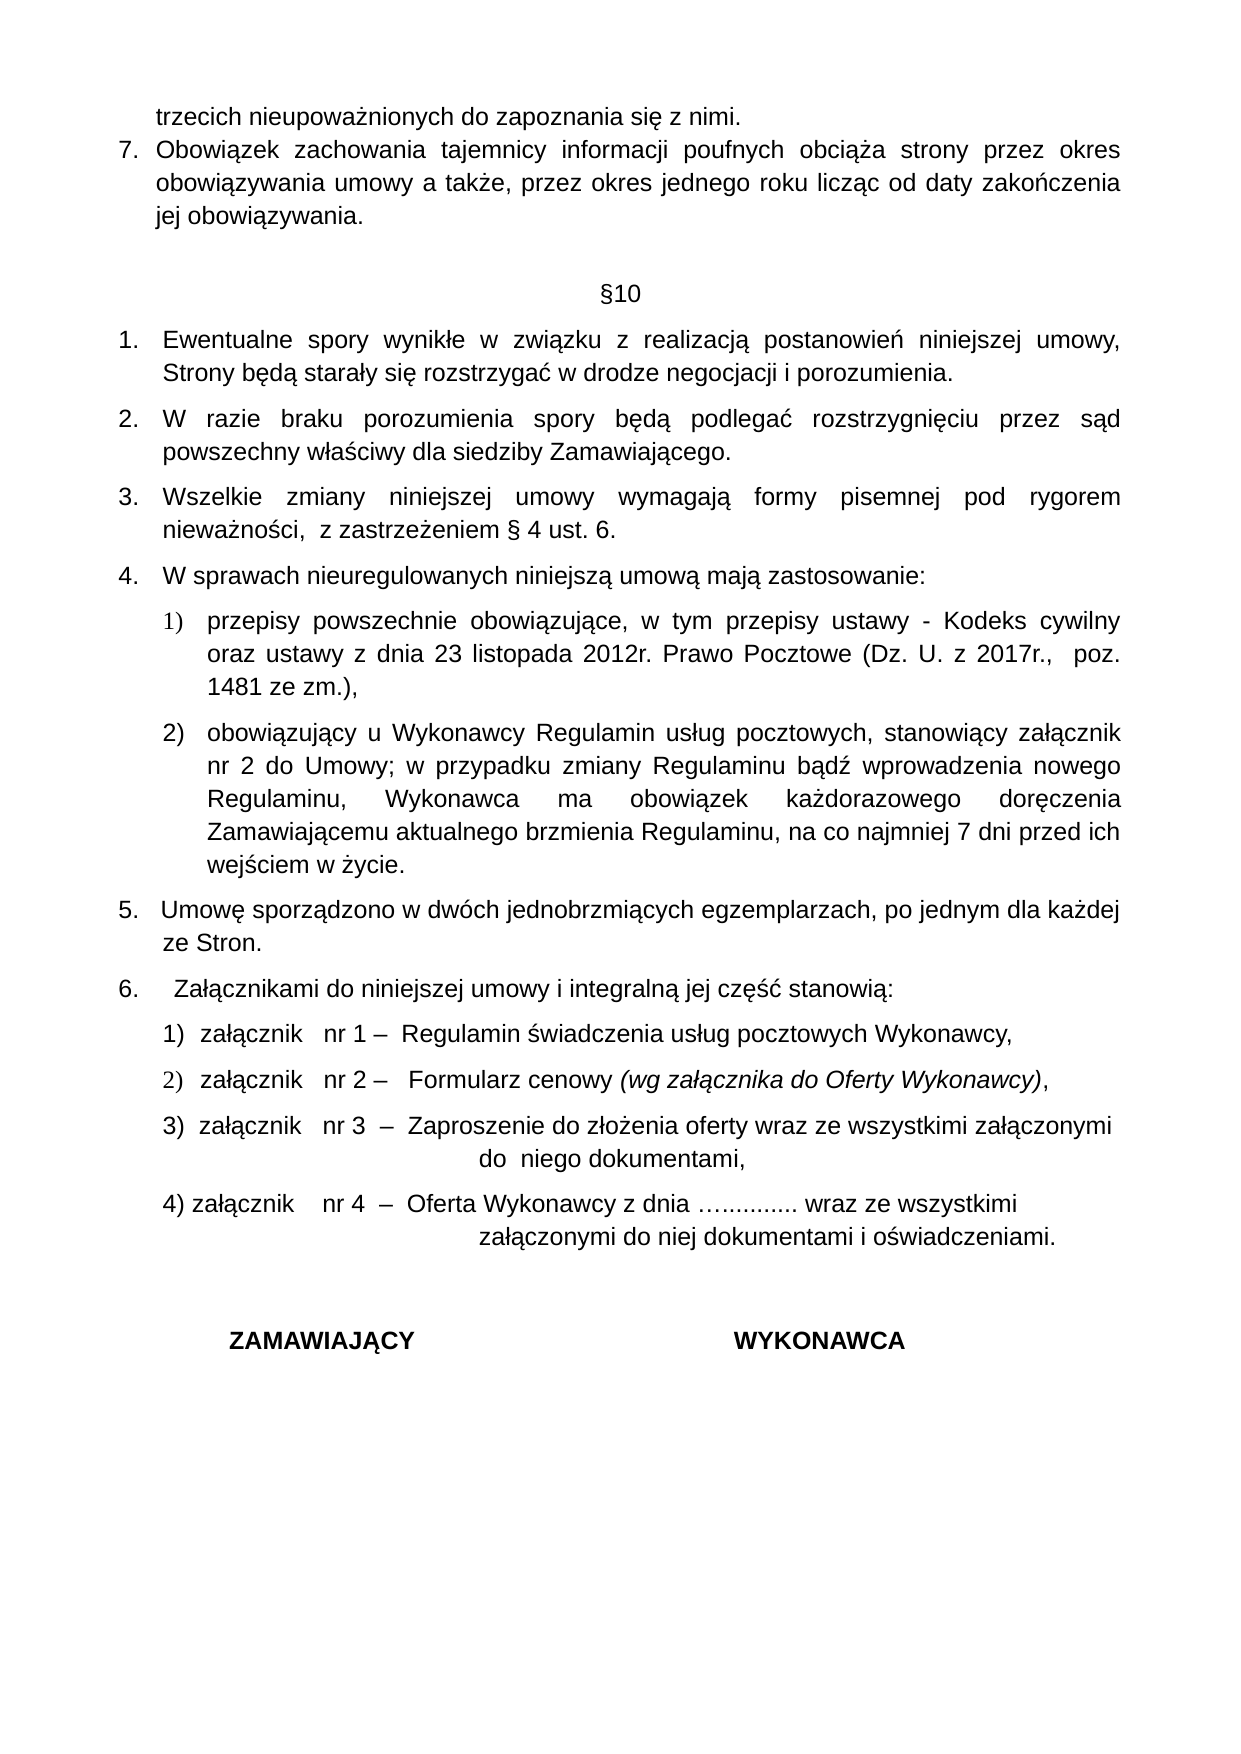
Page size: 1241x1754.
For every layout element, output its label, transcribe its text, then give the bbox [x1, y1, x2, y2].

list obowiązujący u Wykonawcy Regulamin usług pocztowych, stanowiący załącznik nr 2 do Umowy; w przypadku zmiany Regulaminu bądź wprowadzenia nowego Regulaminu, Wykonawca ma obowiązek każdorazowego doręczenia Zamawiającemu aktualnego brzmienia Regulaminu, na co najmniej 7 dni przed ich wejściem w życie. [162, 718, 1122, 879]
list Wszelkie zmiany niniejszej umowy wymagają formy pisemnej pod rygorem nieważności, z zastrzeżeniem § 4 ust. 6. [118, 482, 1122, 544]
list W razie braku porozumienia spory będą podlegać rozstrzygnięciu przez sąd powszechny właściwy dla siedziby Zamawiającego. [118, 403, 1122, 465]
list załącznik nr 2 – Formularz cenowy (wg załącznika do Oferty Wykonawcy), [162, 1065, 1122, 1094]
list trzecich nieupoważnionych do zapoznania się z nimi. [118, 102, 1122, 131]
list przepisy powszechnie obowiązujące, w tym przepisy ustawy - Kodeks cywilny oraz ustawy z dnia 23 listopada 2012r. Prawo Pocztowe (Dz. U. z 2017r., poz. 1481 ze zm.), [162, 606, 1122, 701]
text 5. Umowę sporządzono w dwóch jednobrzmiących egzemplarzach, po jednym dla każdej ze Stron. [118, 895, 1122, 957]
list Ewentualne spory wynikłe w związku z realizacją postanowień niniejszej umowy, Strony będą starały się rozstrzygać w drodze negocjacji i porozumienia. [118, 325, 1122, 387]
list 4) załącznik nr 4 – Oferta Wykonawcy z dnia …........... wraz ze wszystkimi załączonymi do niej dokumentami i oświadczeniami. [162, 1189, 1122, 1251]
list załącznik nr 1 – Regulamin świadczenia usług pocztowych Wykonawcy, [162, 1019, 1122, 1048]
list W sprawach nieuregulowanych niniejszą umową mają zastosowanie: [118, 561, 1122, 589]
text §10 [118, 279, 1122, 308]
list Obowiązek zachowania tajemnicy informacji poufnych obciąża strony przez okres obowiązywania umowy a także, przez okres jednego roku licząc od daty zakończenia jej obowiązywania. [118, 135, 1122, 230]
text 6. Załącznikami do niniejszej umowy i integralną jej część stanowią: [118, 974, 1122, 1003]
list 3) załącznik nr 3 – Zaproszenie do złożenia oferty wraz ze wszystkimi załączonymi do niego dokumentami, [162, 1111, 1122, 1172]
text ZAMAWIAJĄCY WYKONAWCA [118, 1326, 1122, 1354]
